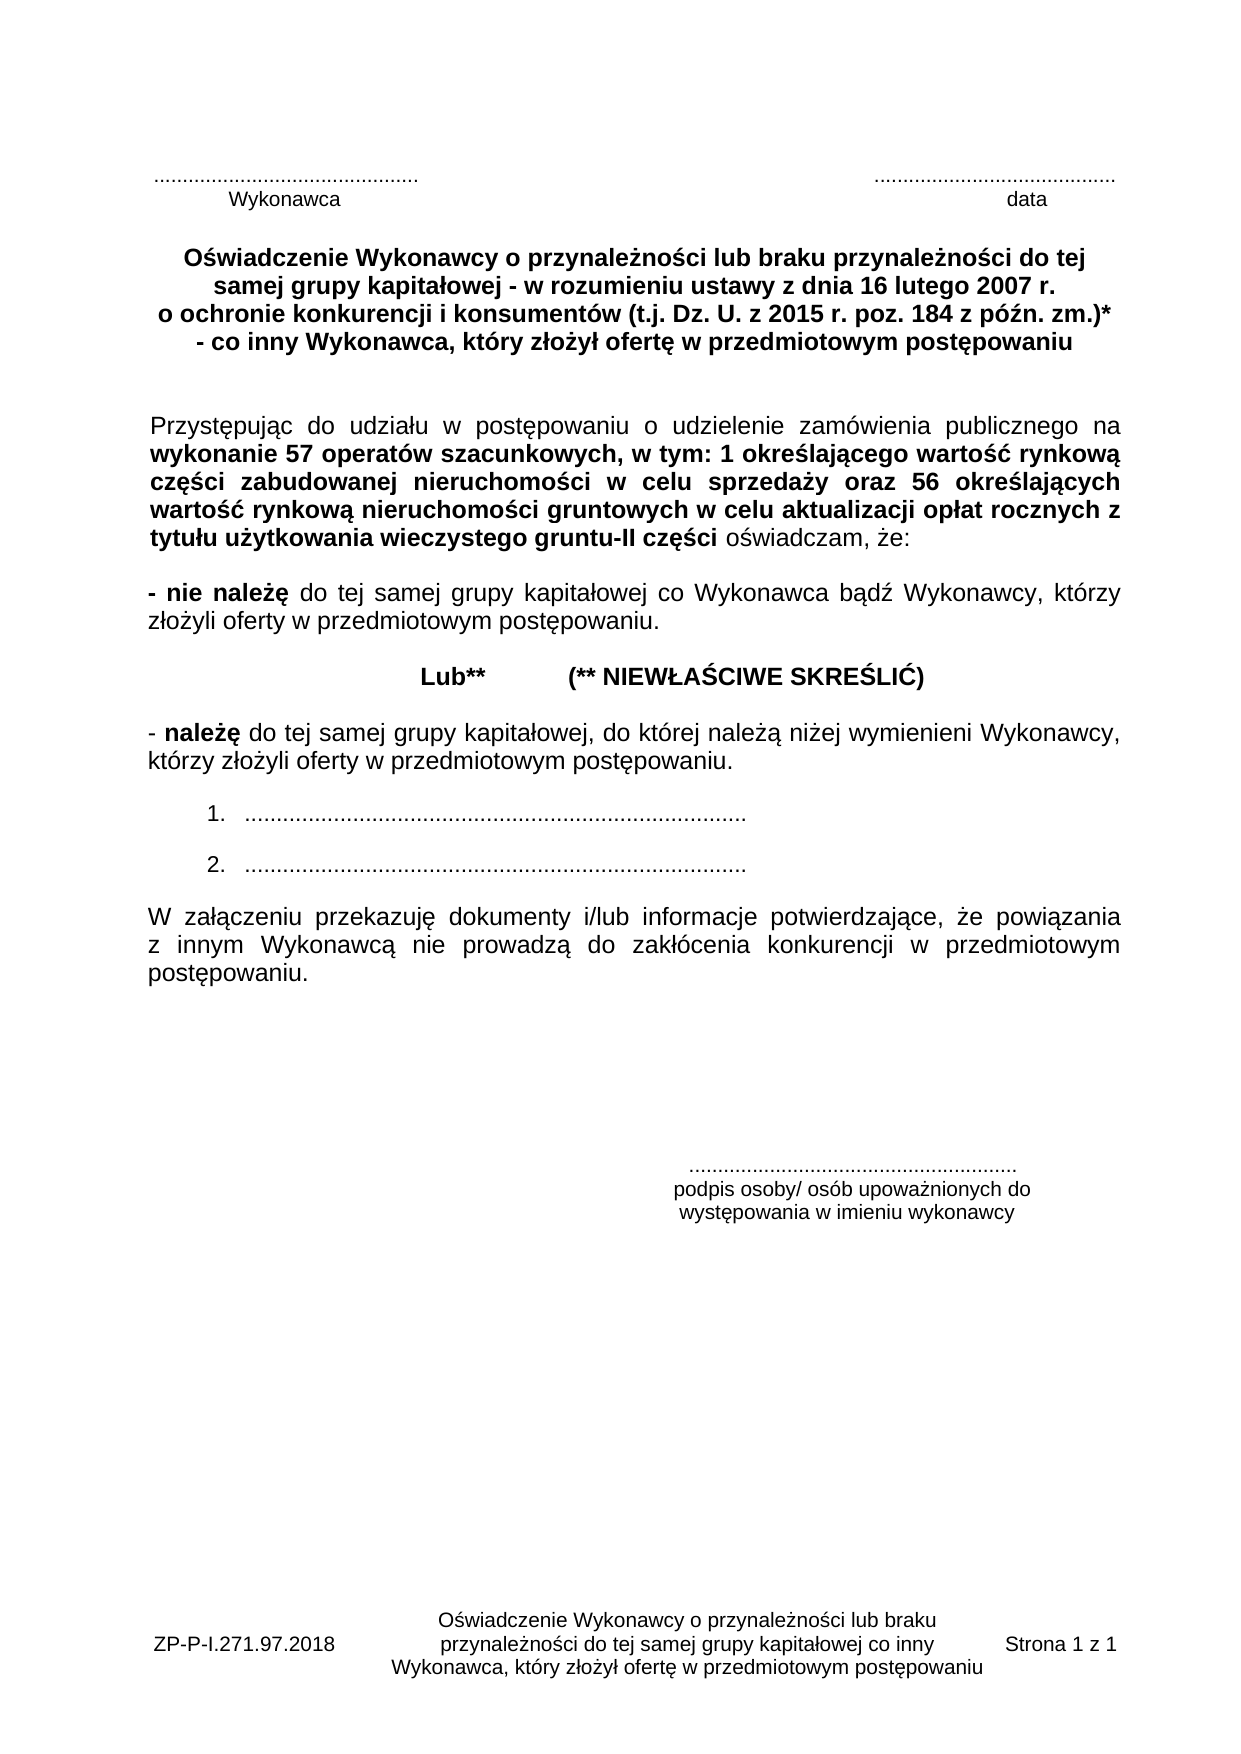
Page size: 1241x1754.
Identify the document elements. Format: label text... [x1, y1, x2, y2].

table_header .......................................... data [635, 158, 1122, 216]
text Oświadczenie Wykonawcy o przynależności lub braku przynależności do tej samej grupy kapitałowej - w rozumieniu ustawy z dnia 16 lutego 2007 r. o ochronie konkurencji i konsumentów (t.j. Dz. U. z 2015 r. poz. 184 z późn. zm.)* [148, 244, 1122, 328]
table_header .............................................. Wykonawca [148, 158, 635, 216]
list ............................................................................... [207, 800, 1122, 826]
text występowania w imieniu wykonawcy [148, 1200, 1122, 1224]
text podpis osoby/ osób upoważnionych do [148, 1177, 1122, 1200]
list ............................................................................... [207, 851, 1122, 877]
text W załączeniu przekazuję dokumenty i/lub informacje potwierdzające, że powiązania z innym Wykonawcą nie prowadzą do zakłócenia konkurencji w przedmiotowym postępowaniu. [148, 903, 1122, 986]
text Przystępując do udziału w postępowaniu o udzielenie zamówienia publicznego na wykonanie 57 operatów szacunkowych, w tym: 1 określającego wartość rynkową części zabudowanej nieruchomości w celu sprzedaży oraz 56 określających wartość rynkową nieruchomości gruntowych w celu aktualizacji opłat rocznych z tytułu użytkowania wieczystego gruntu-II części oświadczam, że: [150, 412, 1122, 551]
text - nie należę do tej samej grupy kapitałowej co Wykonawca bądź Wykonawcy, którzy złożyli oferty w przedmiotowym postępowaniu. [148, 579, 1122, 635]
list Lub** (** NIEWŁAŚCIWE SKREŚLIĆ) [185, 663, 1122, 691]
text - co inny Wykonawca, który złożył ofertę w przedmiotowym postępowaniu [148, 328, 1122, 356]
text - należę do tej samej grupy kapitałowej, do której należą niżej wymienieni Wykonawcy, którzy złożyli oferty w przedmiotowym postępowaniu. [148, 719, 1122, 774]
text ......................................................... [148, 1154, 1122, 1177]
